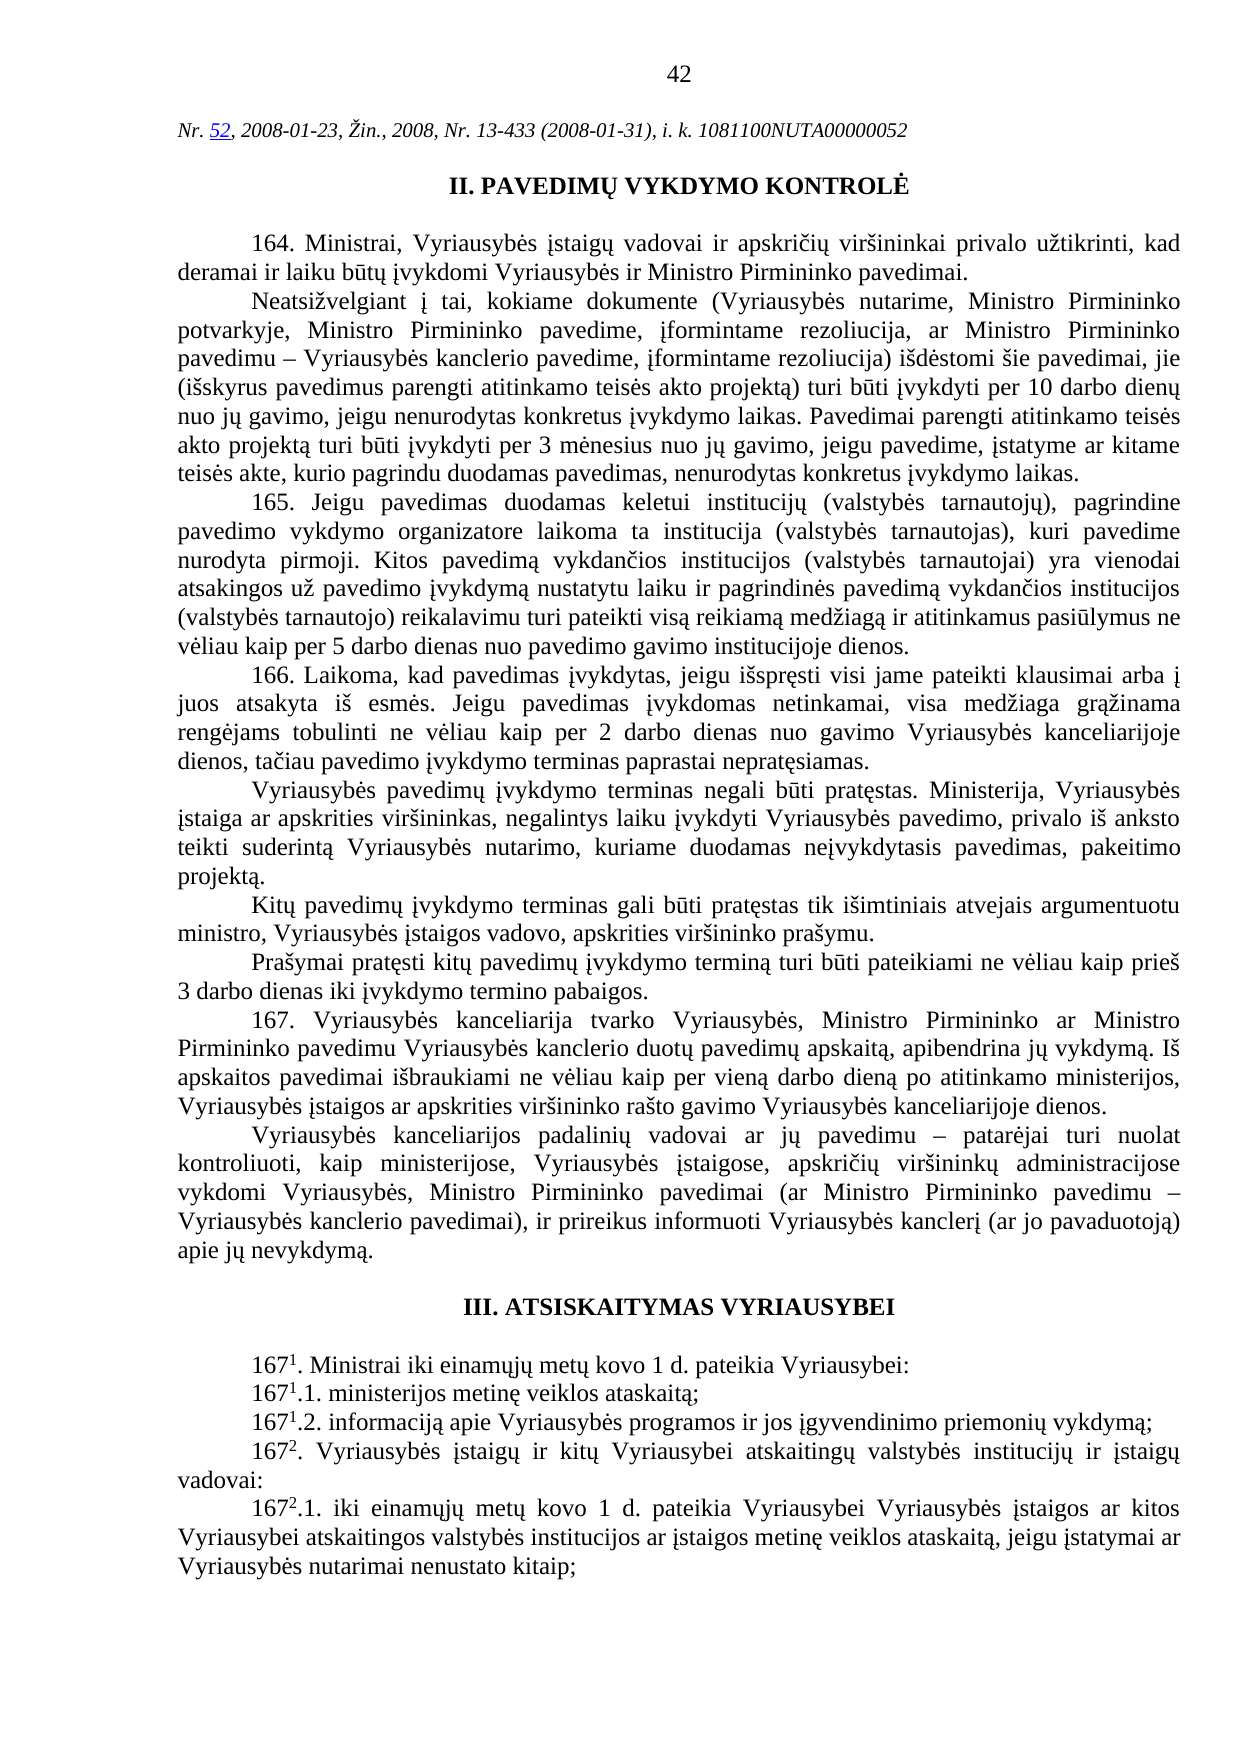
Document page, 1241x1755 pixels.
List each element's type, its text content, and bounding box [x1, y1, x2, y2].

text 1671.2. informaciją apie Vyriausybės programos ir jos įgyvendinimo priemonių vykdymą; [177, 1407, 1181, 1436]
text 166. Laikoma, kad pavedimas įvykdytas, jeigu išspręsti visi jame pateikti klausimai arba į juos atsakyta iš esmės. Jeigu pavedimas įvykdomas netinkamai, visa medžiaga grąžinama rengėjams tobulinti ne vėliau kaip per 2 darbo dienas nuo gavimo Vyriausybės kanceliarijoje dienos, tačiau pavedimo įvykdymo terminas paprastai nepratęsiamas. [177, 660, 1181, 775]
text 167. Vyriausybės kanceliarija tvarko Vyriausybės, Ministro Pirmininko ar Ministro Pirmininko pavedimu Vyriausybės kanclerio duotų pavedimų apskaitą, apibendrina jų vykdymą. Iš apskaitos pavedimai išbraukiami ne vėliau kaip per vieną darbo dieną po atitinkamo ministerijos, Vyriausybės įstaigos ar apskrities viršininko rašto gavimo Vyriausybės kanceliarijoje dienos. [177, 1005, 1181, 1120]
text 1672.1. iki einamųjų metų kovo 1 d. pateikia Vyriausybei Vyriausybės įstaigos ar kitos Vyriausybei atskaitingos valstybės institucijos ar įstaigos metinę veiklos ataskaitą, jeigu įstatymai ar Vyriausybės nutarimai nenustato kitaip; [177, 1493, 1181, 1580]
text 1671. Ministrai iki einamųjų metų kovo 1 d. pateikia Vyriausybei: [177, 1350, 1181, 1378]
text 164. Ministrai, Vyriausybės įstaigų vadovai ir apskričių viršininkai privalo užtikrinti, kad deramai ir laiku būtų įvykdomi Vyriausybės ir Ministro Pirmininko pavedimai. [177, 228, 1181, 286]
text Vyriausybės pavedimų įvykdymo terminas negali būti pratęstas. Ministerija, Vyriausybės įstaiga ar apskrities viršininkas, negalintys laiku įvykdyti Vyriausybės pavedimo, privalo iš anksto teikti suderintą Vyriausybės nutarimo, kuriame duodamas neįvykdytasis pavedimas, pakeitimo projektą. [177, 775, 1181, 890]
text II. PAVEDIMŲ VYKDYMO KONTROLĖ [177, 171, 1181, 200]
text III. ATSISKAITYMAS VYRIAUSYBEI [177, 1292, 1181, 1321]
text Neatsižvelgiant į tai, kokiame dokumente (Vyriausybės nutarime, Ministro Pirmininko potvarkyje, Ministro Pirmininko pavedime, įformintame rezoliucija, ar Ministro Pirmininko pavedimu – Vyriausybės kanclerio pavedime, įformintame rezoliucija) išdėstomi šie pavedimai, jie (išskyrus pavedimus parengti atitinkamo teisės akto projektą) turi būti įvykdyti per 10 darbo dienų nuo jų gavimo, jeigu nenurodytas konkretus įvykdymo laikas. Pavedimai parengti atitinkamo teisės akto projektą turi būti įvykdyti per 3 mėnesius nuo jų gavimo, jeigu pavedime, įstatyme ar kitame teisės akte, kurio pagrindu duodamas pavedimas, nenurodytas konkretus įvykdymo laikas. [177, 286, 1181, 487]
text Kitų pavedimų įvykdymo terminas gali būti pratęstas tik išimtiniais atvejais argumentuotu ministro, Vyriausybės įstaigos vadovo, apskrities viršininko prašymu. [177, 890, 1181, 947]
text 1672. Vyriausybės įstaigų ir kitų Vyriausybei atskaitingų valstybės institucijų ir įstaigų vadovai: [177, 1436, 1181, 1493]
text Prašymai pratęsti kitų pavedimų įvykdymo terminą turi būti pateikiami ne vėliau kaip prieš 3 darbo dienas iki įvykdymo termino pabaigos. [177, 947, 1181, 1005]
text Nr. 52, 2008-01-23, Žin., 2008, Nr. 13-433 (2008-01-31), i. k. 1081100NUTA00000052 [177, 118, 1181, 142]
text 165. Jeigu pavedimas duodamas keletui institucijų (valstybės tarnautojų), pagrindine pavedimo vykdymo organizatore laikoma ta institucija (valstybės tarnautojas), kuri pavedime nurodyta pirmoji. Kitos pavedimą vykdančios institucijos (valstybės tarnautojai) yra vienodai atsakingos už pavedimo įvykdymą nustatytu laiku ir pagrindinės pavedimą vykdančios institucijos (valstybės tarnautojo) reikalavimu turi pateikti visą reikiamą medžiagą ir atitinkamus pasiūlymus ne vėliau kaip per 5 darbo dienas nuo pavedimo gavimo institucijoje dienos. [177, 487, 1181, 660]
text 1671.1. ministerijos metinę veiklos ataskaitą; [177, 1378, 1181, 1407]
text Vyriausybės kanceliarijos padalinių vadovai ar jų pavedimu – patarėjai turi nuolat kontroliuoti, kaip ministerijose, Vyriausybės įstaigose, apskričių viršininkų administracijose vykdomi Vyriausybės, Ministro Pirmininko pavedimai (ar Ministro Pirmininko pavedimu – Vyriausybės kanclerio pavedimai), ir prireikus informuoti Vyriausybės kanclerį (ar jo pavaduotoją) apie jų nevykdymą. [177, 1120, 1181, 1263]
